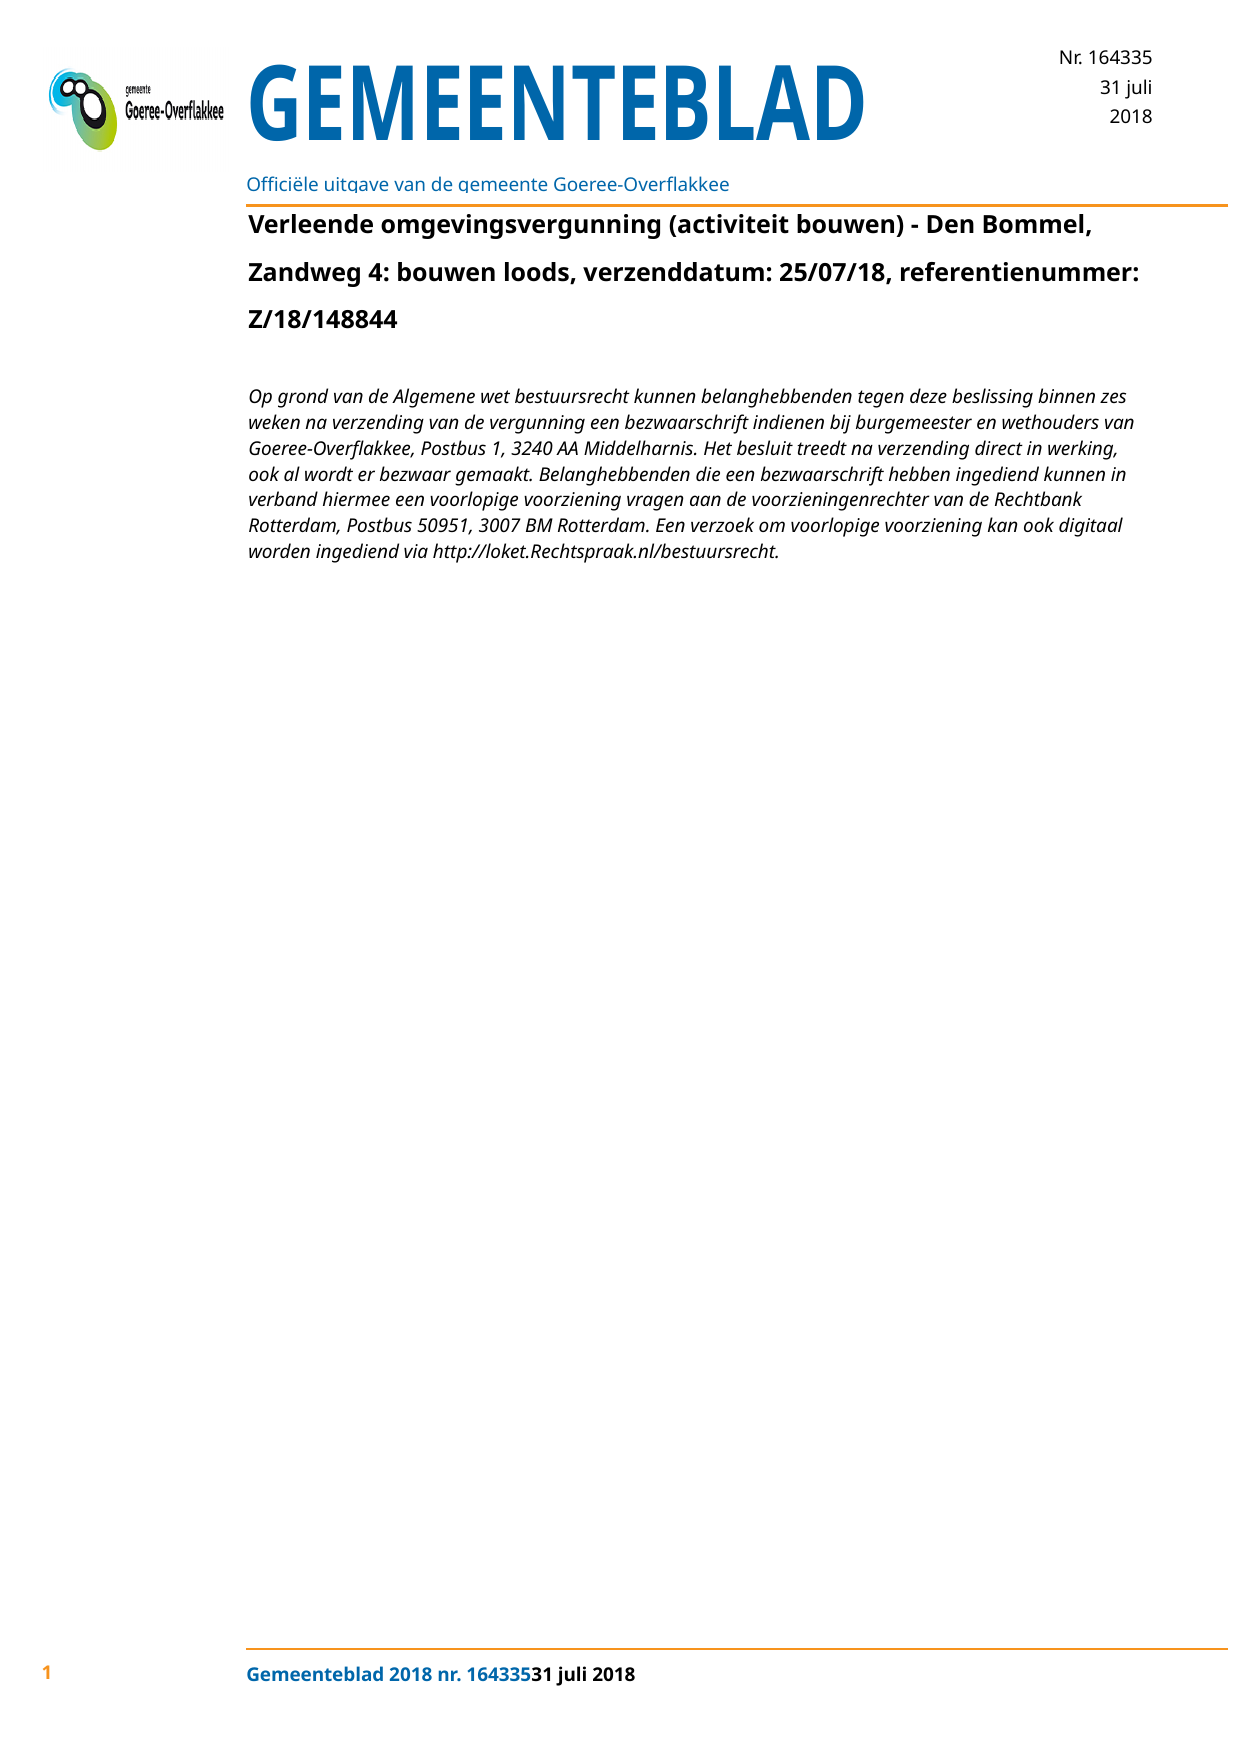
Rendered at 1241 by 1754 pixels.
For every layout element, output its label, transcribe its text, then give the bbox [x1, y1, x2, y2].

picture [41, 47, 231, 172]
text Verleende omgevingsvergunning (activiteit bouwen) - Den Bommel, Zandweg 4: bouwen loods, verzenddatum: 25/07/18, referentienummer: Z/18/148844 [248, 207, 1152, 336]
text Op grond van de Algemene wet bestuursrecht kunnen belanghebbenden tegen deze beslissing binnen zes weken na verzending van de vergunning een bezwaarschrift indienen bij burgemeester en wethouders van Goeree-Overflakkee, Postbus 1, 3240 AA Middelharnis. Het besluit treedt na verzending direct in werking, ook al wordt er bezwaar gemaakt. Belanghebbenden die een bezwaarschrift hebben ingediend kunnen in verband hiermee een voorlopige voorziening vragen aan de voorzieningenrechter van de Rechtbank Rotterdam, Postbus 50951, 3007 BM Rotterdam. Een verzoek om voorlopige voorziening kan ook digitaal worden ingediend via http://loket.Rechtspraak.nl/bestuursrecht. [248, 384, 1152, 564]
